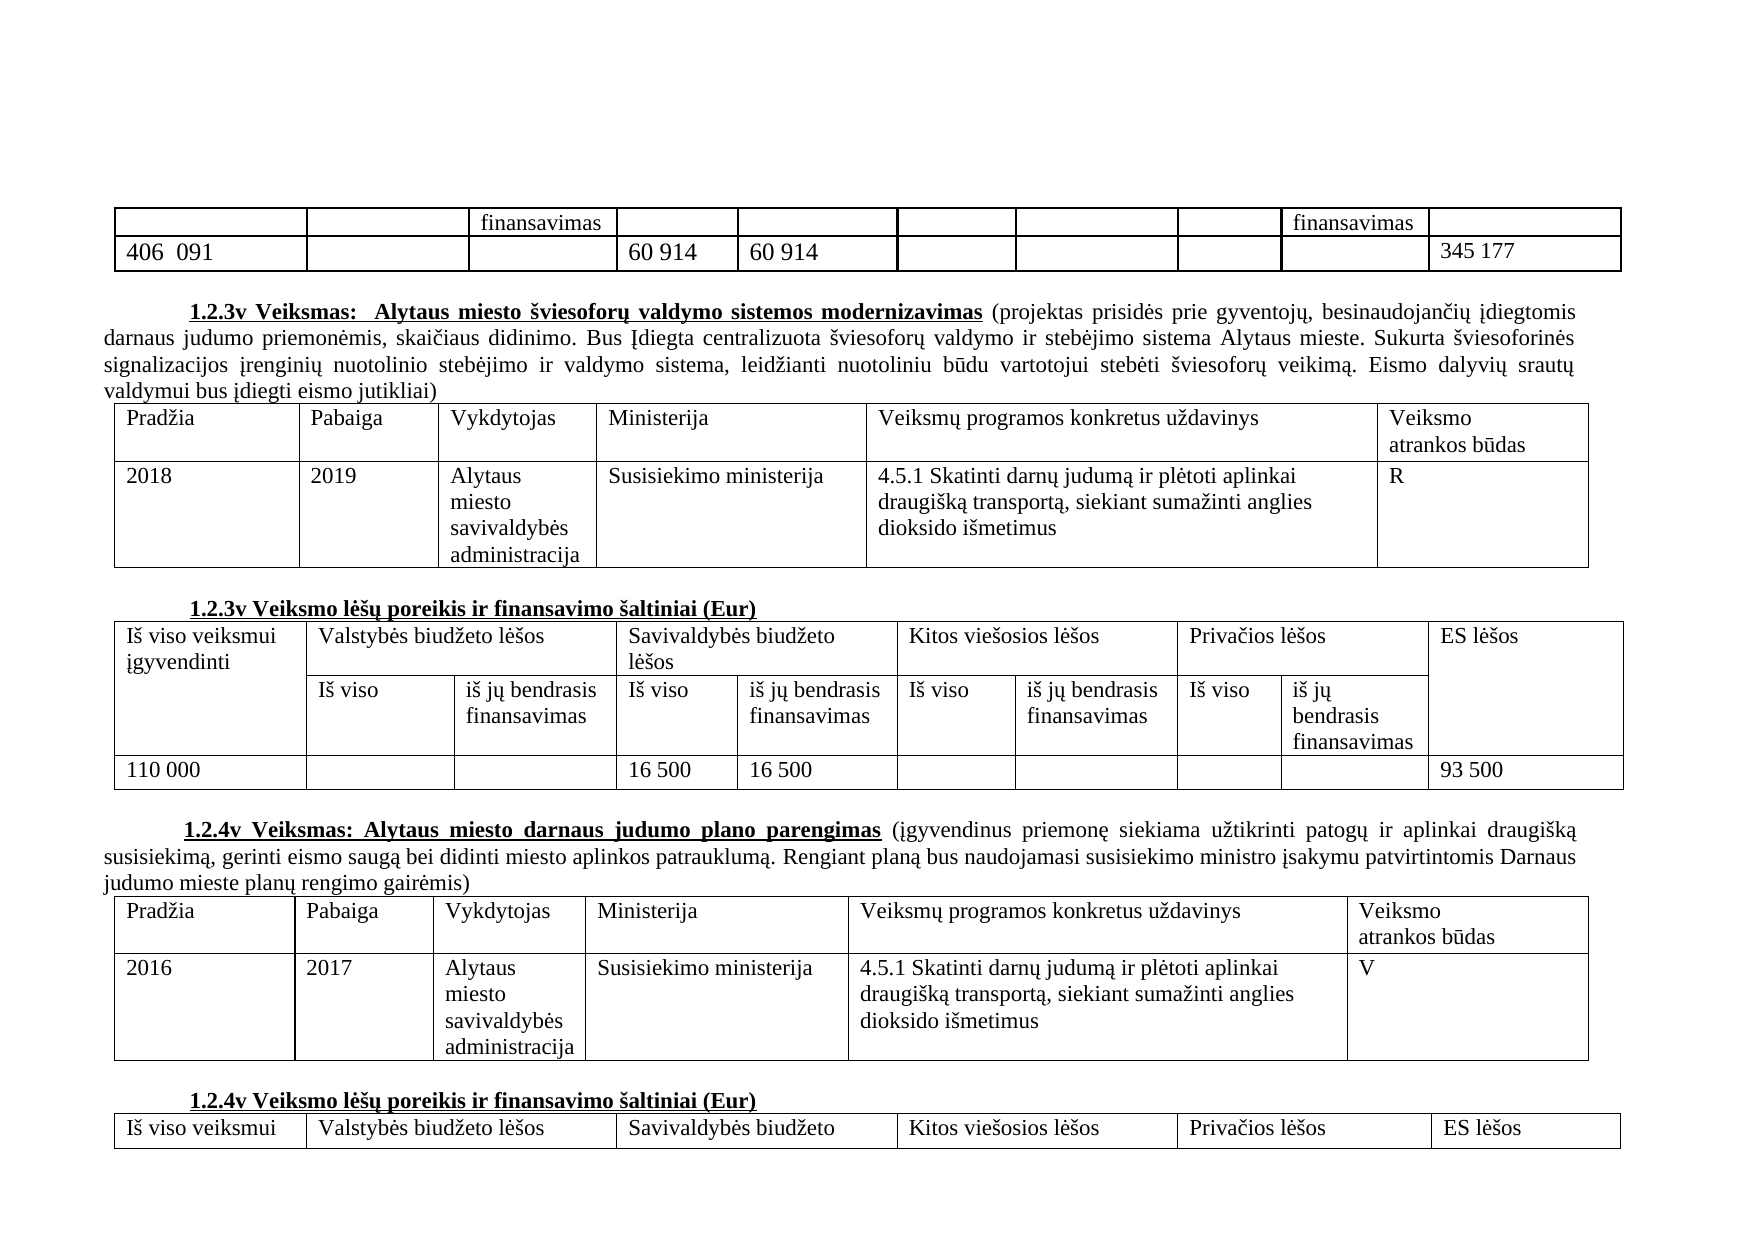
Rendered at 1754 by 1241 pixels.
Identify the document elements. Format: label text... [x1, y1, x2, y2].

table_cell Iš viso [617, 676, 737, 755]
table_cell [470, 237, 616, 269]
table_cell Iš viso [898, 676, 1015, 755]
table_cell Susisiekimo ministerija [597, 462, 866, 567]
table_cell [308, 237, 468, 269]
table_cell Iš viso [307, 676, 454, 755]
table_header Iš viso veiksmui [115, 1114, 306, 1148]
table_cell Alytaus miesto savivaldybės administracija [439, 462, 596, 567]
table_header Savivaldybės biudžeto lėšos [617, 622, 897, 675]
table_cell [898, 756, 1015, 789]
table_cell [308, 209, 468, 235]
table_cell [1283, 237, 1428, 269]
table_cell [899, 209, 1015, 235]
table_header Vykdytojas [439, 404, 596, 461]
table_cell iš jų bendrasis finansavimas [1282, 676, 1428, 755]
table_cell 16 500 [738, 756, 897, 789]
table_cell [1016, 756, 1177, 789]
table_header [116, 209, 306, 235]
table_cell [1282, 756, 1428, 789]
text 1.2.3v Veiksmo lėšų poreikis ir finansavimo šaltiniai (Eur) [103, 594, 1577, 621]
table_header Iš viso veiksmui įgyvendinti [115, 622, 306, 755]
table_cell iš jų bendrasis finansavimas [738, 676, 897, 755]
table_cell iš jų bendrasis finansavimas [455, 676, 616, 755]
table_cell Iš viso [1178, 676, 1281, 755]
table_cell finansavimas [1283, 209, 1428, 235]
table_header Pabaiga [300, 404, 438, 461]
table_header Savivaldybės biudžeto [617, 1114, 897, 1148]
table_header Privačios lėšos [1178, 1114, 1431, 1148]
text 1.2.4v Veiksmas: Alytaus miesto darnaus judumo plano parengimas (įgyvendinus priemonę siekiama užtikrinti patogų ir aplinkai draugišką susisiekimą, gerinti eismo saugą bei didinti miesto aplinkos patrauklumą. Rengiant planą bus naudojamasi susisiekimo ministro įsakymu patvirtintomis Darnaus judumo mieste planų rengimo gairėmis) [103, 817, 1577, 896]
table_cell 60 914 [739, 237, 896, 269]
table_header ES lėšos [1432, 1114, 1620, 1148]
table_header Veiksmų programos konkretus uždavinys [849, 897, 1347, 953]
table_header Ministerija [586, 897, 848, 953]
table_header Kitos viešosios lėšos [898, 1114, 1177, 1148]
table_header ES lėšos [1429, 622, 1623, 755]
table_cell [1179, 237, 1280, 269]
table_cell [307, 756, 454, 789]
table_cell 2019 [300, 462, 438, 567]
table_cell 4.5.1 Skatinti darnų judumą ir plėtoti aplinkai draugišką transportą, siekiant sumažinti anglies dioksido išmetimus [867, 462, 1377, 567]
table_cell [1179, 209, 1280, 235]
table_cell Susisiekimo ministerija [586, 954, 848, 1059]
table_cell [618, 209, 737, 235]
table_cell 16 500 [617, 756, 737, 789]
table_cell Alytaus miesto savivaldybės administracija [434, 954, 585, 1059]
table_cell 406 091 [116, 237, 306, 269]
table_header Valstybės biudžeto lėšos [307, 1114, 616, 1148]
text 1.2.3v Veiksmas: Alytaus miesto šviesoforų valdymo sistemos modernizavimas (projektas prisidės prie gyventojų, besinaudojančių įdiegtomis darnaus judumo priemonėmis, skaičiaus didinimo. Bus Įdiegta centralizuota šviesoforų valdymo ir stebėjimo sistema Alytaus mieste. Sukurta šviesoforinės signalizacijos įrenginių nuotolinio stebėjimo ir valdymo sistema, leidžianti nuotoliniu būdu vartotojui stebėti šviesoforų veikimą. Eismo dalyvių srautų valdymui bus įdiegti eismo jutikliai) [103, 298, 1577, 403]
table_cell [1178, 756, 1281, 789]
table_header Pradžia [115, 897, 294, 953]
table_cell [899, 237, 1015, 269]
table_header Privačios lėšos [1178, 622, 1428, 675]
table_cell 2017 [296, 954, 433, 1059]
table_header Ministerija [597, 404, 866, 461]
table_header Veiksmo atrankos būdas [1348, 897, 1588, 953]
table_cell [455, 756, 616, 789]
table_cell 110 000 [115, 756, 306, 789]
table_cell V [1348, 954, 1588, 1059]
table_header Vykdytojas [434, 897, 585, 953]
table_cell iš jų bendrasis finansavimas [1016, 676, 1177, 755]
table_cell 345 177 [1430, 237, 1620, 269]
table_header Pabaiga [296, 897, 433, 953]
table_cell finansavimas [470, 209, 616, 235]
table_cell [1017, 237, 1177, 269]
table_header Pradžia [115, 404, 299, 461]
table_cell [739, 209, 896, 235]
table_header Kitos viešosios lėšos [898, 622, 1177, 675]
table_cell 2018 [115, 462, 299, 567]
table_cell 2016 [115, 954, 294, 1059]
table_header Valstybės biudžeto lėšos [307, 622, 616, 675]
table_cell 4.5.1 Skatinti darnų judumą ir plėtoti aplinkai draugišką transportą, siekiant sumažinti anglies dioksido išmetimus [849, 954, 1347, 1059]
table_header Veiksmų programos konkretus uždavinys [867, 404, 1377, 461]
table_cell R [1378, 462, 1588, 567]
table_cell 60 914 [618, 237, 737, 269]
table_header Veiksmo atrankos būdas [1378, 404, 1588, 461]
table_header [1430, 209, 1620, 235]
table_cell 93 500 [1429, 756, 1623, 789]
table_cell [1017, 209, 1177, 235]
text 1.2.4v Veiksmo lėšų poreikis ir finansavimo šaltiniai (Eur) [103, 1087, 1577, 1113]
